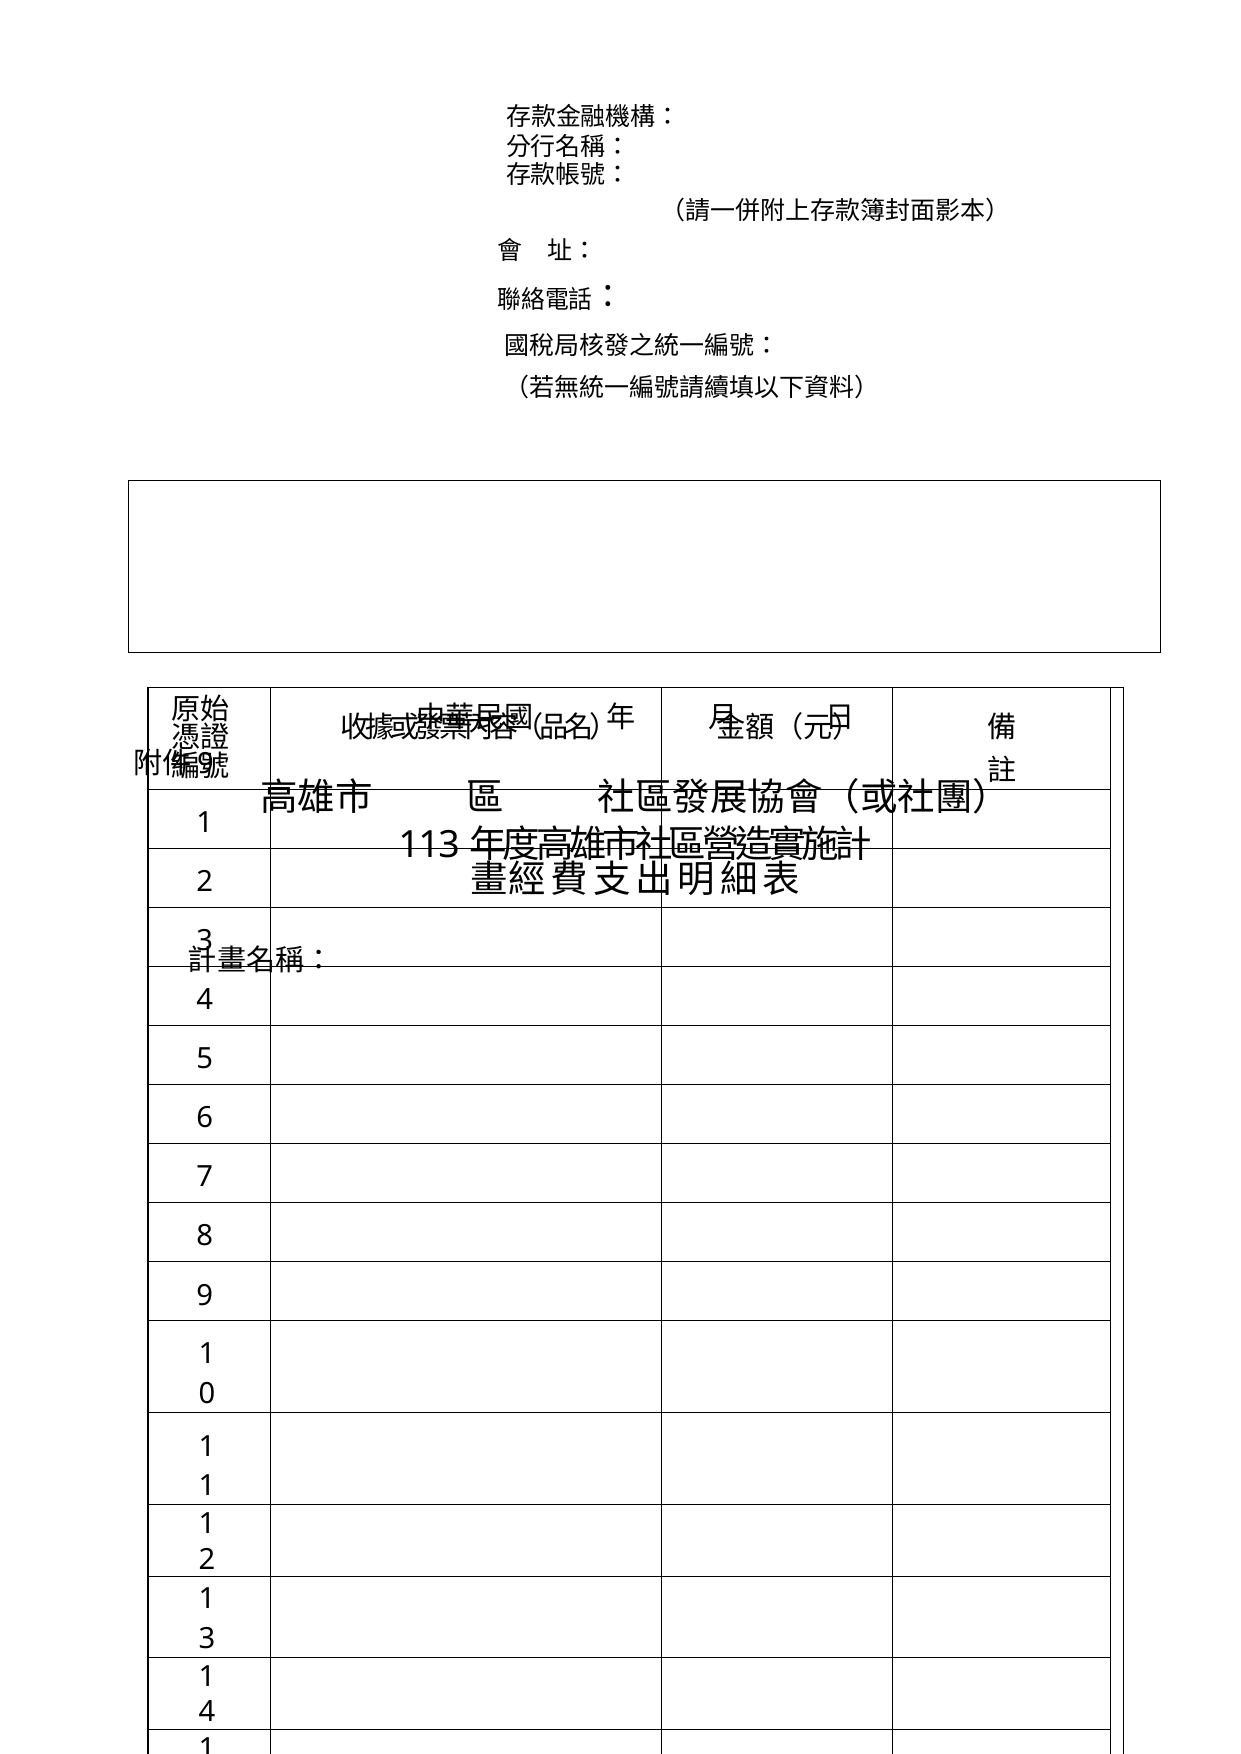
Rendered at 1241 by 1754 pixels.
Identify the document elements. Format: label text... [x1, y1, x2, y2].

table_cell [893, 967, 1110, 1025]
text 會 址： [497, 226, 1182, 268]
table_cell [662, 1203, 892, 1261]
table_cell 3 [149, 908, 270, 966]
table_cell 1 [149, 790, 270, 848]
table_cell [662, 1577, 892, 1657]
table_cell [271, 1026, 661, 1084]
table_cell [662, 1026, 892, 1084]
table_cell [662, 967, 892, 1025]
table_cell 14 [149, 1658, 270, 1729]
text 聯絡電話： [497, 270, 1182, 318]
table_cell [662, 1730, 892, 1754]
table_cell [893, 1730, 1110, 1754]
table_cell 4 [149, 967, 270, 1025]
text （請一併附上存款簿封面影本） [504, 191, 1166, 226]
text 中華民國 年 月 日 [104, 694, 147, 736]
table_cell 9 [149, 1262, 270, 1320]
text 存款金融機構： [506, 102, 1182, 131]
table_cell [271, 1413, 661, 1504]
table_cell [271, 1505, 661, 1576]
text 分行名稱： 存款帳號： [506, 133, 631, 191]
table_cell [893, 1026, 1110, 1084]
text （若無統一編號請續填以下資料） [504, 363, 1182, 405]
table_cell 2 [149, 849, 270, 907]
table_header 原始憑證編號 [149, 688, 270, 789]
table_cell [893, 1262, 1110, 1320]
table_cell [662, 849, 892, 907]
table_cell [271, 790, 661, 848]
table_cell 13 [149, 1577, 270, 1657]
table_cell [893, 1144, 1110, 1202]
table_header 收據或發票內容（品名） [271, 688, 661, 789]
table_cell [662, 1262, 892, 1320]
table_cell [662, 1321, 892, 1412]
table_cell [271, 1262, 661, 1320]
table_cell 6 [149, 1085, 270, 1143]
table_cell [271, 967, 661, 1025]
table_cell [662, 1085, 892, 1143]
table_cell [893, 1505, 1110, 1576]
table_cell [271, 1730, 661, 1754]
table_cell 15 [149, 1730, 270, 1754]
table_header 備註 [893, 688, 1110, 789]
table_cell [271, 1658, 661, 1729]
table_cell [271, 1321, 661, 1412]
table_cell [893, 1203, 1110, 1261]
table_cell 5 [149, 1026, 270, 1084]
table_cell 8 [149, 1203, 270, 1261]
table_cell [271, 1203, 661, 1261]
table_cell 12 [149, 1505, 270, 1576]
table_cell [893, 1577, 1110, 1657]
table_cell [662, 790, 892, 848]
table_cell 11 [149, 1413, 270, 1504]
table_cell 10 [149, 1321, 270, 1412]
table_cell [893, 1085, 1110, 1143]
table_cell [893, 790, 1110, 848]
table_cell [893, 1658, 1110, 1729]
table_cell [893, 908, 1110, 966]
table_cell [271, 1085, 661, 1143]
table_cell [662, 1505, 892, 1576]
table_cell [271, 1144, 661, 1202]
table_cell [271, 849, 661, 907]
text 中華民國 年 月 日 [1124, 694, 1166, 736]
table_cell [271, 1577, 661, 1657]
table_cell [662, 908, 892, 966]
table_cell [662, 1144, 892, 1202]
text 計畫名稱： [1124, 932, 1182, 981]
table_cell [893, 1413, 1110, 1504]
text 國稅局核發之統一編號： [504, 321, 1182, 363]
table_cell [662, 1658, 892, 1729]
table_cell 7 [149, 1144, 270, 1202]
text 附件 9 [134, 736, 147, 783]
table_cell [893, 849, 1110, 907]
text 計畫名稱： [1111, 932, 1123, 981]
text 中華民國 年 月 日 [1111, 694, 1123, 736]
table_cell [271, 908, 661, 966]
table_header 金額（元） [662, 688, 892, 789]
table_cell [893, 1321, 1110, 1412]
table_cell [662, 1413, 892, 1504]
